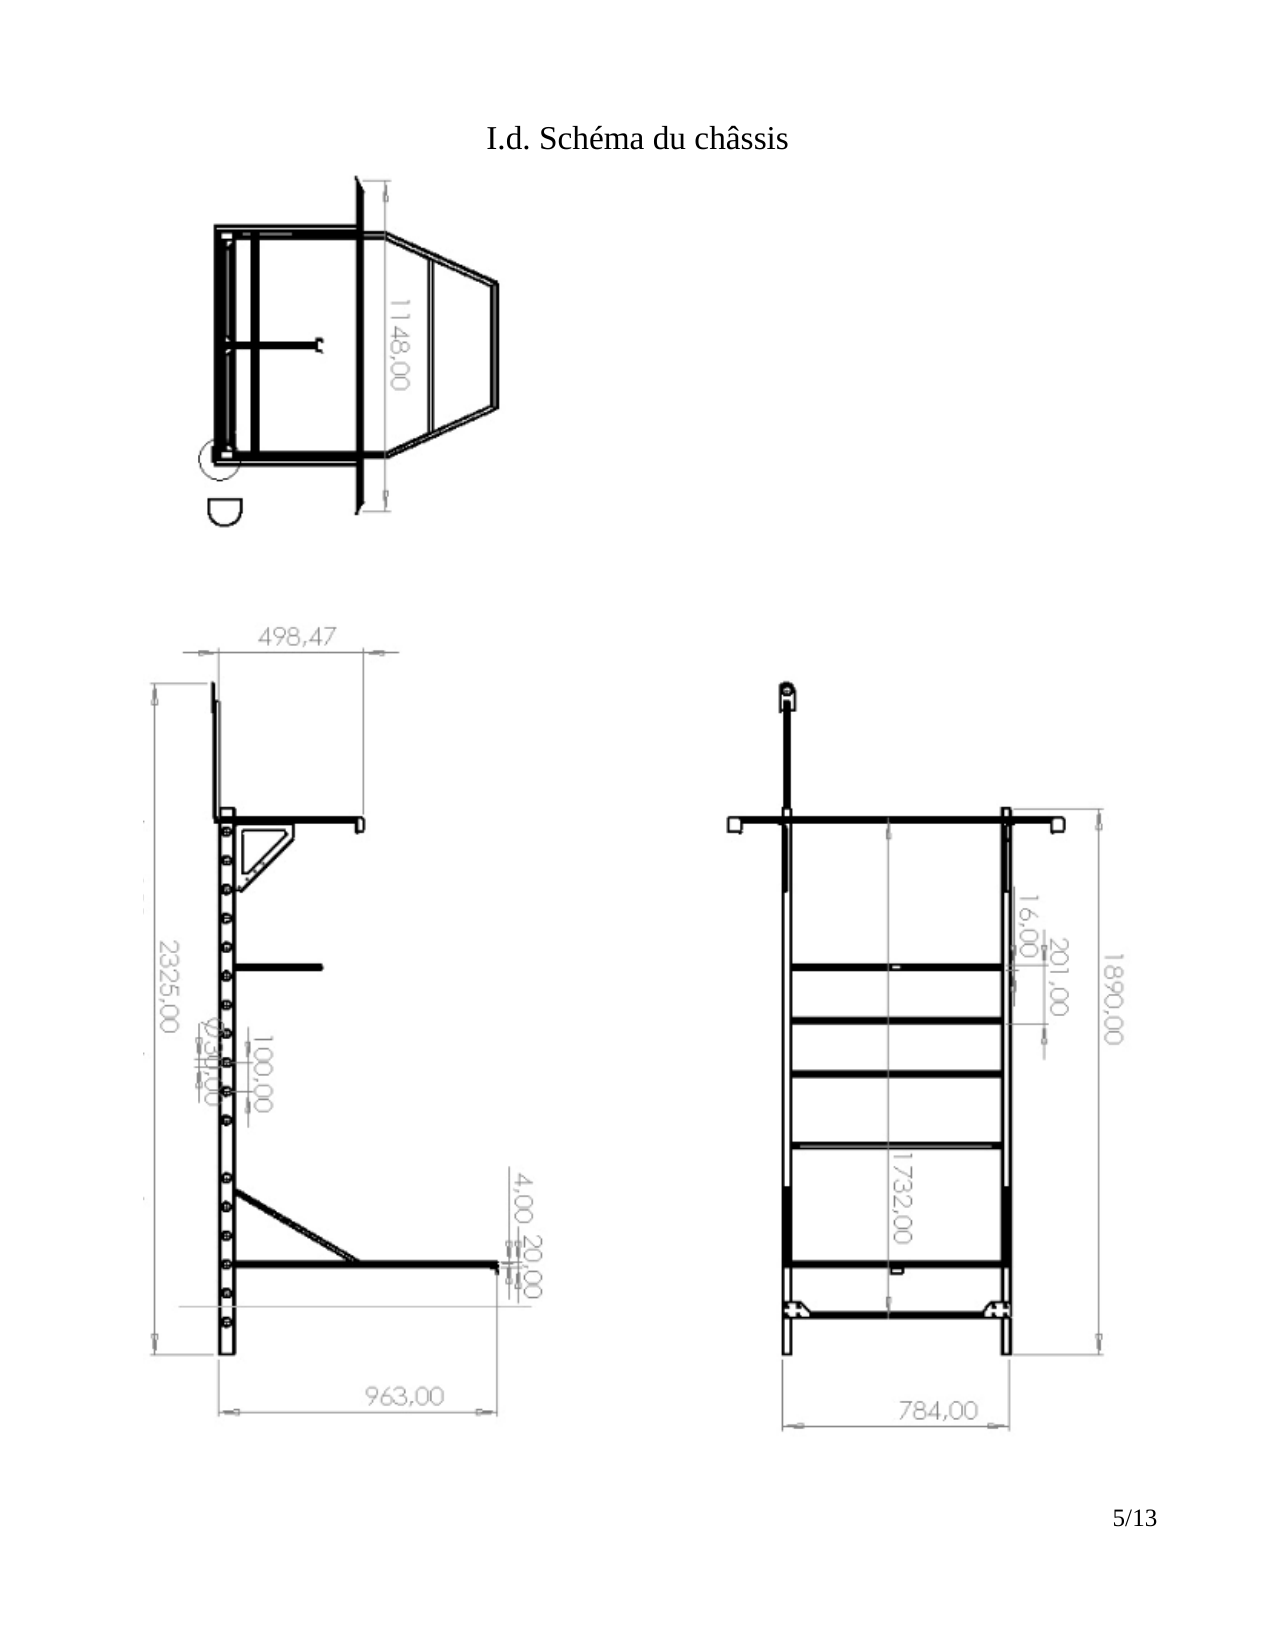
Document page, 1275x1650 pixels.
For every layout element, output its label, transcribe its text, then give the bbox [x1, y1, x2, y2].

picture [143, 166, 1132, 1442]
text I.d. Schéma du châssis [118, 118, 1157, 156]
